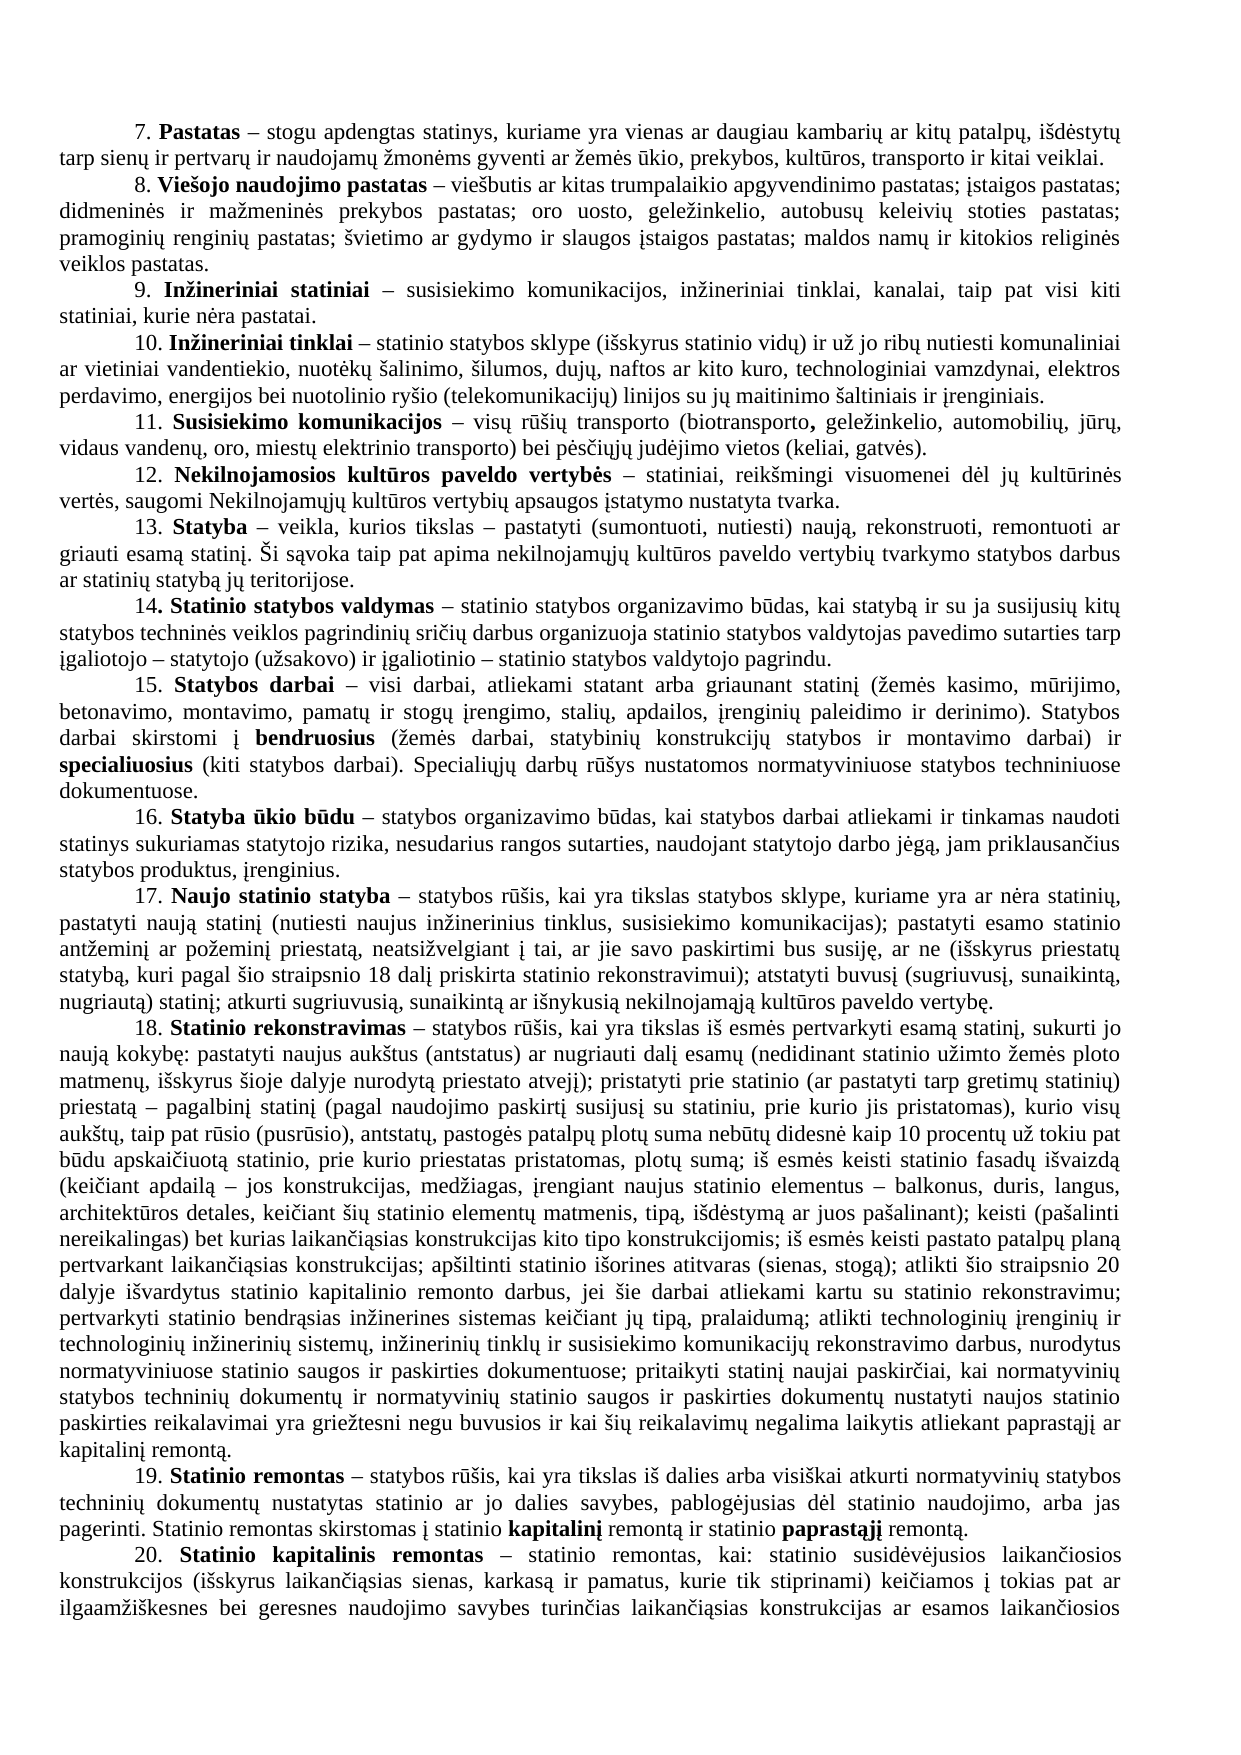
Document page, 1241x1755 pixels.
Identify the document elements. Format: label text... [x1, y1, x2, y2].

text 11. Susisiekimo komunikacijos – visų rūšių transporto (biotransporto, geležinkelio, automobilių, jūrų, vidaus vandenų, oro, miestų elektrinio transporto) bei pėsčiųjų judėjimo vietos (keliai, gatvės). [59, 408, 1122, 461]
text 20. Statinio kapitalinis remontas – statinio remontas, kai: statinio susidėvėjusios laikančiosios konstrukcijos (išskyrus laikančiąsias sienas, karkasą ir pamatus, kurie tik stiprinami) keičiamos į tokias pat ar ilgaamžiškesnes bei geresnes naudojimo savybes turinčias laikančiąsias konstrukcijas ar esamos laikančiosios [59, 1541, 1122, 1620]
text 7. Pastatas – stogu apdengtas statinys, kuriame yra vienas ar daugiau kambarių ar kitų patalpų, išdėstytų tarp sienų ir pertvarų ir naudojamų žmonėms gyventi ar žemės ūkio, prekybos, kultūros, transporto ir kitai veiklai. [59, 118, 1122, 171]
text 14. Statinio statybos valdymas – statinio statybos organizavimo būdas, kai statybą ir su ja susijusių kitų statybos techninės veiklos pagrindinių sričių darbus organizuoja statinio statybos valdytojas pavedimo sutarties tarp įgaliotojo – statytojo (užsakovo) ir įgaliotinio – statinio statybos valdytojo pagrindu. [59, 592, 1122, 672]
text 9. Inžineriniai statiniai – susisiekimo komunikacijos, inžineriniai tinklai, kanalai, taip pat visi kiti statiniai, kurie nėra pastatai. [59, 276, 1122, 329]
text 15. Statybos darbai – visi darbai, atliekami statant arba griaunant statinį (žemės kasimo, mūrijimo, betonavimo, montavimo, pamatų ir stogų įrengimo, stalių, apdailos, įrenginių paleidimo ir derinimo). Statybos darbai skirstomi į bendruosius (žemės darbai, statybinių konstrukcijų statybos ir montavimo darbai) ir specialiuosius (kiti statybos darbai). Specialiųjų darbų rūšys nustatomos normatyviniuose statybos techniniuose dokumentuose. [59, 672, 1122, 803]
text 19. Statinio remontas – statybos rūšis, kai yra tikslas iš dalies arba visiškai atkurti normatyvinių statybos techninių dokumentų nustatytas statinio ar jo dalies savybes, pablogėjusias dėl statinio naudojimo, arba jas pagerinti. Statinio remontas skirstomas į statinio kapitalinį remontą ir statinio paprastąjį remontą. [59, 1462, 1122, 1541]
text 16. Statyba ūkio būdu – statybos organizavimo būdas, kai statybos darbai atliekami ir tinkamas naudoti statinys sukuriamas statytojo rizika, nesudarius rangos sutarties, naudojant statytojo darbo jėgą, jam priklausančius statybos produktus, įrenginius. [59, 803, 1122, 882]
text 10. Inžineriniai tinklai – statinio statybos sklype (išskyrus statinio vidų) ir už jo ribų nutiesti komunaliniai ar vietiniai vandentiekio, nuotėkų šalinimo, šilumos, dujų, naftos ar kito kuro, technologiniai vamzdynai, elektros perdavimo, energijos bei nuotolinio ryšio (telekomunikacijų) linijos su jų maitinimo šaltiniais ir įrenginiais. [59, 329, 1122, 408]
text 18. Statinio rekonstravimas – statybos rūšis, kai yra tikslas iš esmės pertvarkyti esamą statinį, sukurti jo naują kokybę: pastatyti naujus aukštus (antstatus) ar nugriauti dalį esamų (nedidinant statinio užimto žemės ploto matmenų, išskyrus šioje dalyje nurodytą priestato atvejį); pristatyti prie statinio (ar pastatyti tarp gretimų statinių) priestatą – pagalbinį statinį (pagal naudojimo paskirtį susijusį su statiniu, prie kurio jis pristatomas), kurio visų aukštų, taip pat rūsio (pusrūsio), antstatų, pastogės patalpų plotų suma nebūtų didesnė kaip 10 procentų už tokiu pat būdu apskaičiuotą statinio, prie kurio priestatas pristatomas, plotų sumą; iš esmės keisti statinio fasadų išvaizdą (keičiant apdailą – jos konstrukcijas, medžiagas, įrengiant naujus statinio elementus – balkonus, duris, langus, architektūros detales, keičiant šių statinio elementų matmenis, tipą, išdėstymą ar juos pašalinant); keisti (pašalinti nereikalingas) bet kurias laikančiąsias konstrukcijas kito tipo konstrukcijomis; iš esmės keisti pastato patalpų planą pertvarkant laikančiąsias konstrukcijas; apšiltinti statinio išorines atitvaras (sienas, stogą); atlikti šio straipsnio 20 dalyje išvardytus statinio kapitalinio remonto darbus, jei šie darbai atliekami kartu su statinio rekonstravimu; pertvarkyti statinio bendrąsias inžinerines sistemas keičiant jų tipą, pralaidumą; atlikti technologinių įrenginių ir technologinių inžinerinių sistemų, inžinerinių tinklų ir susisiekimo komunikacijų rekonstravimo darbus, nurodytus normatyviniuose statinio saugos ir paskirties dokumentuose; pritaikyti statinį naujai paskirčiai, kai normatyvinių statybos techninių dokumentų ir normatyvinių statinio saugos ir paskirties dokumentų nustatyti naujos statinio paskirties reikalavimai yra griežtesni negu buvusios ir kai šių reikalavimų negalima laikytis atliekant paprastąjį ar kapitalinį remontą. [59, 1014, 1122, 1462]
text 13. Statyba – veikla, kurios tikslas – pastatyti (sumontuoti, nutiesti) naują, rekonstruoti, remontuoti ar griauti esamą statinį. Ši sąvoka taip pat apima nekilnojamųjų kultūros paveldo vertybių tvarkymo statybos darbus ar statinių statybą jų teritorijose. [59, 513, 1122, 592]
text 8. Viešojo naudojimo pastatas – viešbutis ar kitas trumpalaikio apgyvendinimo pastatas; įstaigos pastatas; didmeninės ir mažmeninės prekybos pastatas; oro uosto, geležinkelio, autobusų keleivių stoties pastatas; pramoginių renginių pastatas; švietimo ar gydymo ir slaugos įstaigos pastatas; maldos namų ir kitokios religinės veiklos pastatas. [59, 171, 1122, 276]
text 12. Nekilnojamosios kultūros paveldo vertybės – statiniai, reikšmingi visuomenei dėl jų kultūrinės vertės, saugomi Nekilnojamųjų kultūros vertybių apsaugos įstatymo nustatyta tvarka. [59, 461, 1122, 513]
text 17. Naujo statinio statyba – statybos rūšis, kai yra tikslas statybos sklype, kuriame yra ar nėra statinių, pastatyti naują statinį (nutiesti naujus inžinerinius tinklus, susisiekimo komunikacijas); pastatyti esamo statinio antžeminį ar požeminį priestatą, neatsižvelgiant į tai, ar jie savo paskirtimi bus susiję, ar ne (išskyrus priestatų statybą, kuri pagal šio straipsnio 18 dalį priskirta statinio rekonstravimui); atstatyti buvusį (sugriuvusį, sunaikintą, nugriautą) statinį; atkurti sugriuvusią, sunaikintą ar išnykusią nekilnojamąją kultūros paveldo vertybę. [59, 882, 1122, 1014]
